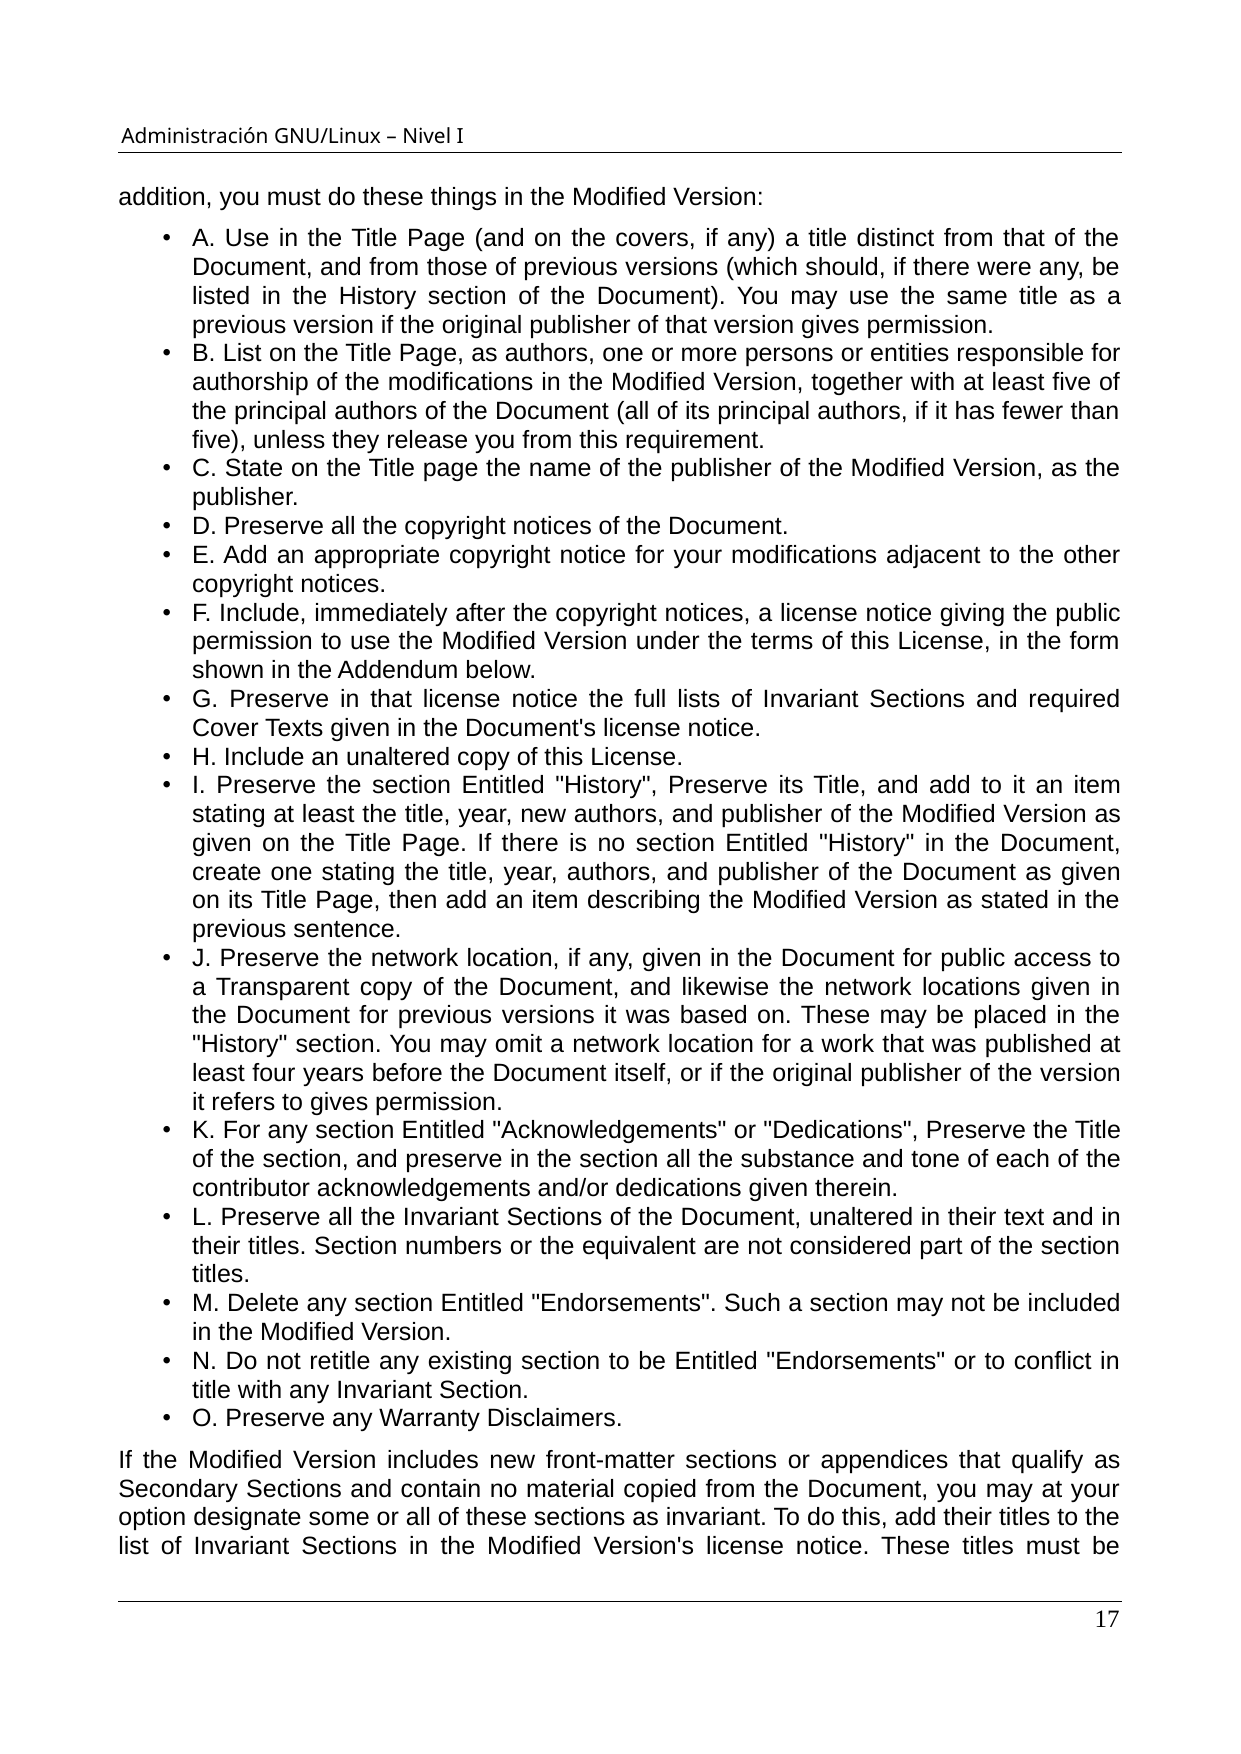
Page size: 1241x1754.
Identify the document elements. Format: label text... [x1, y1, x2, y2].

list H. Include an unaltered copy of this License. [162, 741, 1122, 770]
text addition, you must do these things in the Modified Version: [118, 182, 1122, 211]
list I. Preserve the section Entitled "History", Preserve its Title, and add to it an item stating at least the title, year, new authors, and publisher of the Modified Version as given on the Title Page. If there is no section Entitled "History" in the Document, create one stating the title, year, authors, and publisher of the Document as given on its Title Page, then add an item describing the Modified Version as stated in the previous sentence. [162, 770, 1122, 943]
list J. Preserve the network location, if any, given in the Document for public access to a Transparent copy of the Document, and likewise the network locations given in the Document for previous versions it was based on. These may be placed in the "History" section. You may omit a network location for a work that was published at least four years before the Document itself, or if the original publisher of the version it refers to gives permission. [162, 943, 1122, 1116]
list A. Use in the Title Page (and on the covers, if any) a title distinct from that of the Document, and from those of previous versions (which should, if there were any, be listed in the History section of the Document). You may use the same title as a previous version if the original publisher of that version gives permission. [162, 223, 1122, 338]
list B. List on the Title Page, as authors, one or more persons or entities responsible for authorship of the modifications in the Modified Version, together with at least five of the principal authors of the Document (all of its principal authors, if it has fewer than five), unless they release you from this requirement. [162, 338, 1122, 453]
list K. For any section Entitled "Acknowledgements" or "Dedications", Preserve the Title of the section, and preserve in the section all the substance and tone of each of the contributor acknowledgements and/or dedications given therein. [162, 1116, 1122, 1202]
list C. State on the Title page the name of the publisher of the Modified Version, as the publisher. [162, 453, 1122, 511]
list G. Preserve in that license notice the full lists of Invariant Sections and required Cover Texts given in the Document's license notice. [162, 684, 1122, 741]
text If the Modified Version includes new front-matter sections or appendices that qualify as Secondary Sections and contain no material copied from the Document, you may at your option designate some or all of these sections as invariant. To do this, add their titles to the list of Invariant Sections in the Modified Version's license notice. These titles must be [118, 1445, 1122, 1560]
list L. Preserve all the Invariant Sections of the Document, unaltered in their text and in their titles. Section numbers or the equivalent are not considered part of the section titles. [162, 1202, 1122, 1288]
list N. Do not retitle any existing section to be Entitled "Endorsements" or to conflict in title with any Invariant Section. [162, 1346, 1122, 1403]
list E. Add an appropriate copyright notice for your modifications adjacent to the other copyright notices. [162, 540, 1122, 597]
list F. Include, immediately after the copyright notices, a license notice giving the public permission to use the Modified Version under the terms of this License, in the form shown in the Addendum below. [162, 597, 1122, 684]
list D. Preserve all the copyright notices of the Document. [162, 511, 1122, 540]
list M. Delete any section Entitled "Endorsements". Such a section may not be included in the Modified Version. [162, 1288, 1122, 1346]
list O. Preserve any Warranty Disclaimers. [162, 1403, 1122, 1432]
